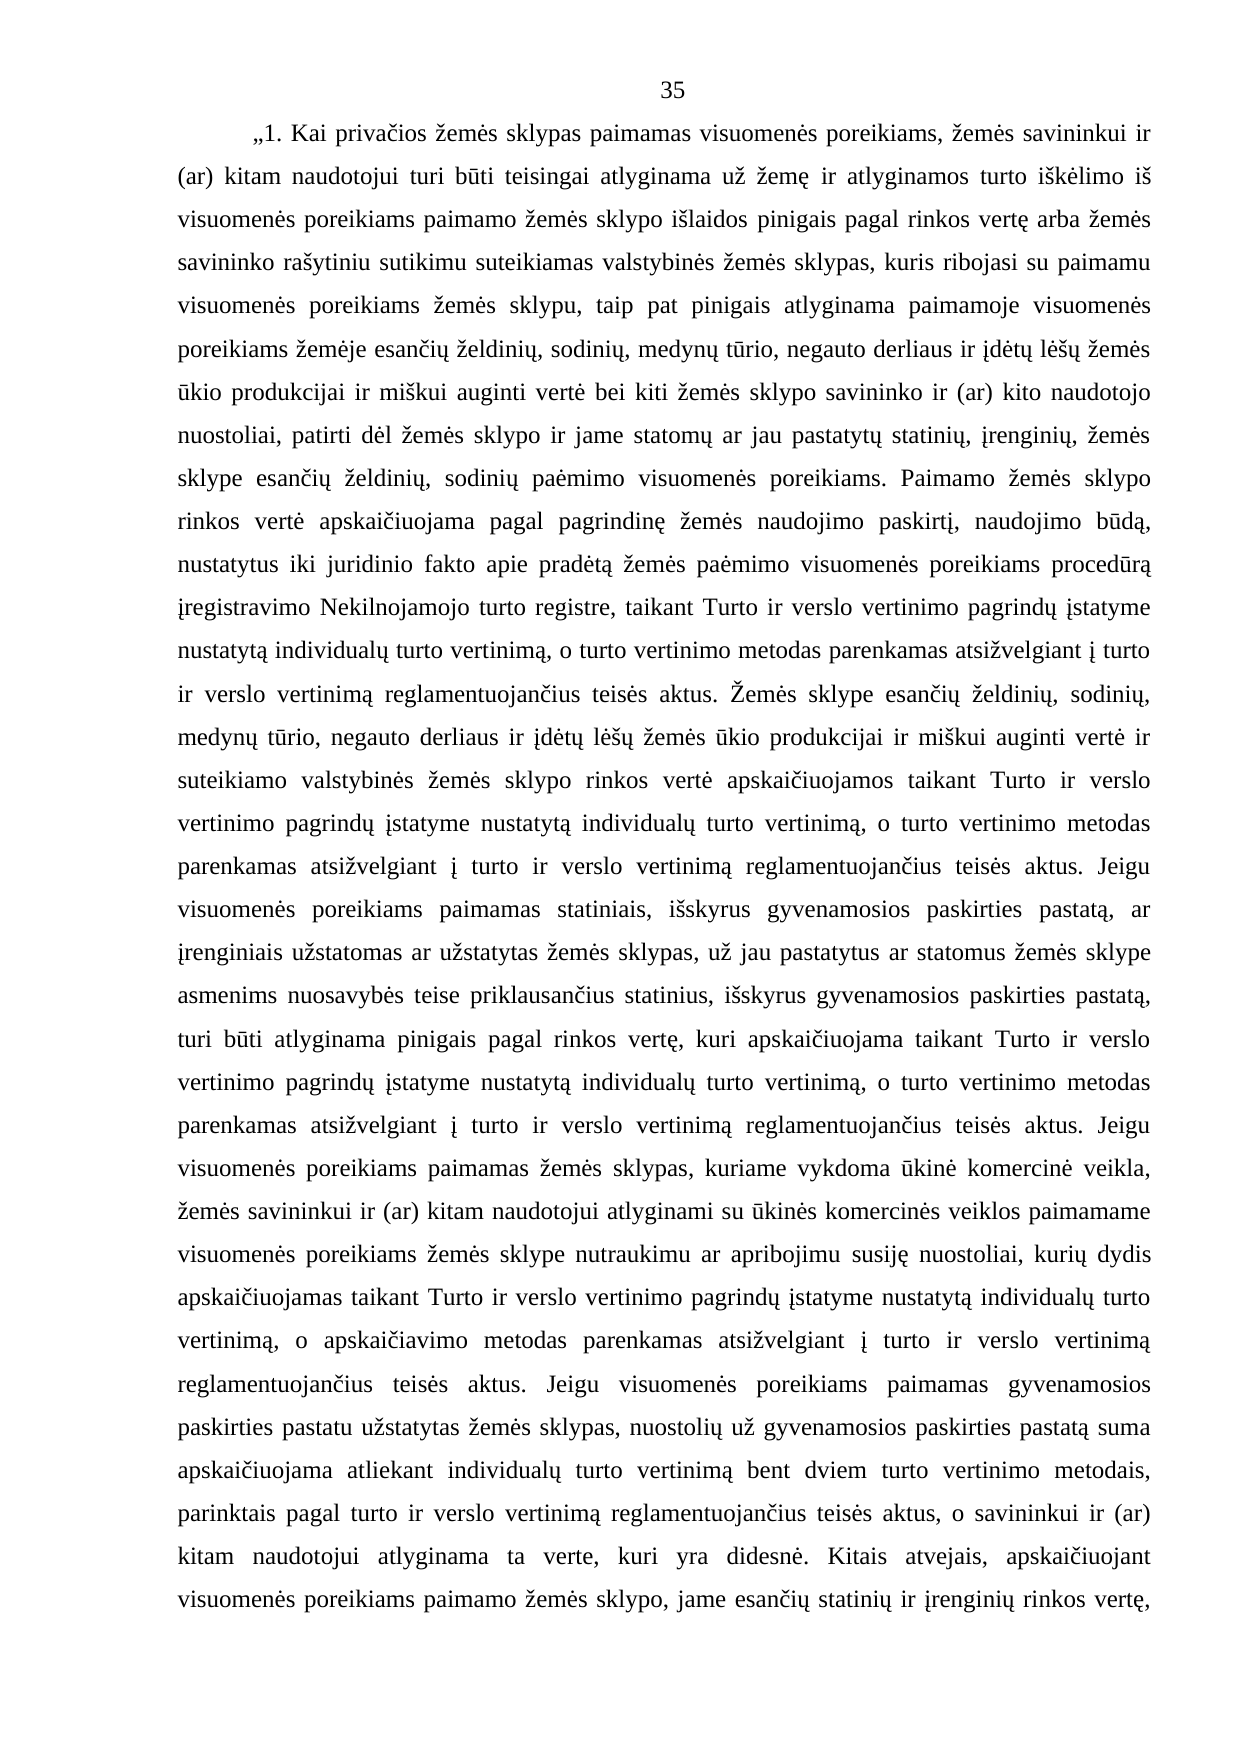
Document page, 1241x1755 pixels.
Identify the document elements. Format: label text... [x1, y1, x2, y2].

text „1. Kai privačios žemės sklypas paimamas visuomenės poreikiams, žemės savininkui ir (ar) kitam naudotojui turi būti teisingai atlyginama už žemę ir atlyginamos turto iškėlimo iš visuomenės poreikiams paimamo žemės sklypo išlaidos pinigais pagal rinkos vertę arba žemės savininko rašytiniu sutikimu suteikiamas valstybinės žemės sklypas, kuris ribojasi su paimamu visuomenės poreikiams žemės sklypu, taip pat pinigais atlyginama paimamoje visuomenės poreikiams žemėje esančių želdinių, sodinių, medynų tūrio, negauto derliaus ir įdėtų lėšų žemės ūkio produkcijai ir miškui auginti vertė bei kiti žemės sklypo savininko ir (ar) kito naudotojo nuostoliai, patirti dėl žemės sklypo ir jame statomų ar jau pastatytų statinių, įrenginių, žemės sklype esančių želdinių, sodinių paėmimo visuomenės poreikiams. Paimamo žemės sklypo rinkos vertė apskaičiuojama pagal pagrindinę žemės naudojimo paskirtį, naudojimo būdą, nustatytus iki juridinio fakto apie pradėtą žemės paėmimo visuomenės poreikiams procedūrą įregistravimo Nekilnojamojo turto registre, taikant Turto ir verslo vertinimo pagrindų įstatyme nustatytą individualų turto vertinimą, o turto vertinimo metodas parenkamas atsižvelgiant į turto ir verslo vertinimą reglamentuojančius teisės aktus. Žemės sklype esančių želdinių, sodinių, medynų tūrio, negauto derliaus ir įdėtų lėšų žemės ūkio produkcijai ir miškui auginti vertė ir suteikiamo valstybinės žemės sklypo rinkos vertė apskaičiuojamos taikant Turto ir verslo vertinimo pagrindų įstatyme nustatytą individualų turto vertinimą, o turto vertinimo metodas parenkamas atsižvelgiant į turto ir verslo vertinimą reglamentuojančius teisės aktus. Jeigu visuomenės poreikiams paimamas statiniais, išskyrus gyvenamosios paskirties pastatą, ar įrenginiais užstatomas ar užstatytas žemės sklypas, už jau pastatytus ar statomus žemės sklype asmenims nuosavybės teise priklausančius statinius, išskyrus gyvenamosios paskirties pastatą, turi būti atlyginama pinigais pagal rinkos vertę, kuri apskaičiuojama taikant Turto ir verslo vertinimo pagrindų įstatyme nustatytą individualų turto vertinimą, o turto vertinimo metodas parenkamas atsižvelgiant į turto ir verslo vertinimą reglamentuojančius teisės aktus. Jeigu visuomenės poreikiams paimamas žemės sklypas, kuriame vykdoma ūkinė komercinė veikla, žemės savininkui ir (ar) kitam naudotojui atlyginami su ūkinės komercinės veiklos paimamame visuomenės poreikiams žemės sklype nutraukimu ar apribojimu susiję nuostoliai, kurių dydis apskaičiuojamas taikant Turto ir verslo vertinimo pagrindų įstatyme nustatytą individualų turto vertinimą, o apskaičiavimo metodas parenkamas atsižvelgiant į turto ir verslo vertinimą reglamentuojančius teisės aktus. Jeigu visuomenės poreikiams paimamas gyvenamosios paskirties pastatu užstatytas žemės sklypas, nuostolių už gyvenamosios paskirties pastatą suma apskaičiuojama atliekant individualų turto vertinimą bent dviem turto vertinimo metodais, parinktais pagal turto ir verslo vertinimą reglamentuojančius teisės aktus, o savininkui ir (ar) kitam naudotojui atlyginama ta verte, kuri yra didesnė. Kitais atvejais, apskaičiuojant visuomenės poreikiams paimamo žemės sklypo, jame esančių statinių ir įrenginių rinkos vertę, [177, 118, 1152, 1613]
